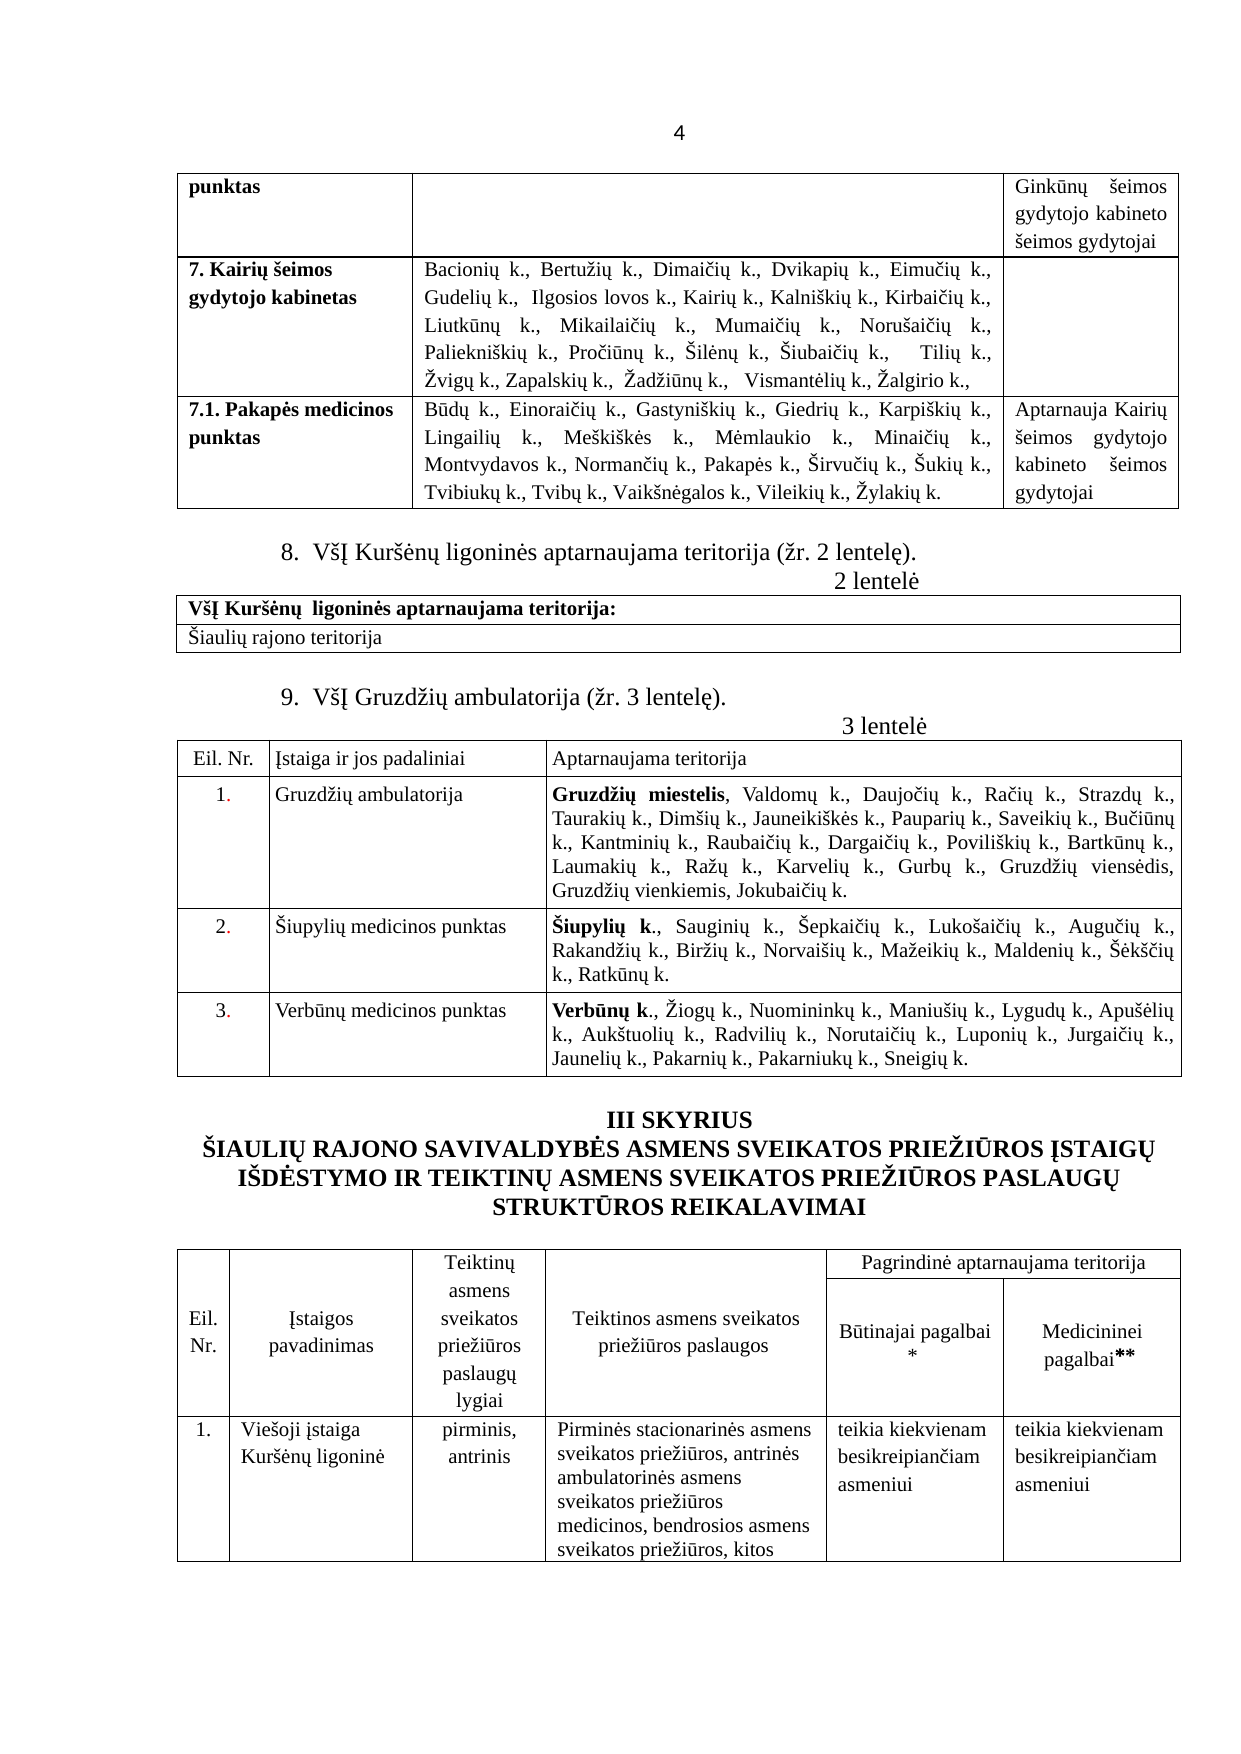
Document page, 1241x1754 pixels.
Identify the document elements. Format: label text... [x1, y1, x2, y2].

table_cell [1004, 258, 1178, 396]
text ŠIAULIŲ RAJONO SAVIVALDYBĖS ASMENS SVEIKATOS PRIEŽIŪROS ĮSTAIGŲ IŠDĖSTYMO IR TEIKTINŲ ASMENS SVEIKATOS PRIEŽIŪROS PASLAUGŲ STRUKTŪROS REIKALAVIMAI [177, 1134, 1181, 1220]
table_cell teikia kiekvienam besikreipiančiam asmeniui [827, 1417, 1003, 1561]
table_header Teiktinos asmens sveikatos priežiūros paslaugos [546, 1250, 826, 1416]
table_header Įstaigos pavadinimas [230, 1250, 412, 1416]
table_header Įstaiga ir jos padaliniai [270, 741, 546, 776]
text III SKYRIUS [177, 1105, 1181, 1134]
text 9. VšĮ Gruzdžių ambulatorija (žr. 3 lentelę). [177, 682, 1181, 711]
table_cell Bacionių k., Bertužių k., Dimaičių k., Dvikapių k., Eimučių k., Gudelių k., Ilgosios lovos k., Kairių k., Kalniškių k., Kirbaičių k., Liutkūnų k., Mikailaičių k., Mumaičių k., Norušaičių k., Paliekniškių k., Pročiūnų k., Šilėnų k., Šiubaičių k., Tilių k., Žvigų k., Zapalskių k., Žadžiūnų k., Vismantėlių k., Žalgirio k., [413, 258, 1003, 396]
table_cell Šiaulių rajono teritorija [177, 625, 1180, 652]
table_cell Verbūnų medicinos punktas [270, 993, 546, 1076]
text 8. VšĮ Kuršėnų ligoninės aptarnaujama teritorija (žr. 2 lentelę). [177, 537, 1181, 566]
table_header Teiktinų asmens sveikatos priežiūros paslaugų lygiai [413, 1250, 545, 1416]
table_cell Aptarnauja Kairių šeimos gydytojo kabineto šeimos gydytojai [1004, 397, 1178, 508]
table_header Eil. Nr. [178, 1250, 229, 1416]
table_cell Verbūnų k., Žiogų k., Nuomininkų k., Maniušių k., Lygudų k., Apušėlių k., Aukštuolių k., Radvilių k., Norutaičių k., Luponių k., Jurgaičių k., Jaunelių k., Pakarnių k., Pakarniukų k., Sneigių k. [547, 993, 1181, 1076]
table_cell 2. [178, 909, 269, 992]
text 3 lentelė [252, 711, 1181, 739]
table_cell [1179, 396, 1183, 508]
table_cell 1. [178, 1417, 229, 1561]
table_cell [1179, 173, 1183, 256]
text 2 lentelė [281, 566, 1181, 595]
table_cell [1179, 256, 1183, 396]
table_cell Būdų k., Einoraičių k., Gastyniškių k., Giedrių k., Karpiškių k., Lingailių k., Meškiškės k., Mėmlaukio k., Minaičių k., Montvydavos k., Normančių k., Pakapės k., Širvučių k., Šukių k., Tvibiukų k., Tvibų k., Vaikšnėgalos k., Vileikių k., Žylakių k. [413, 397, 1003, 508]
table_header VšĮ Kuršėnų ligoninės aptarnaujama teritorija: [177, 596, 1180, 623]
table_cell 1. [178, 777, 269, 908]
table_header Eil. Nr. [178, 741, 269, 776]
table_cell Pirminės stacionarinės asmens sveikatos priežiūros, antrinės ambulatorinės asmens sveikatos priežiūros medicinos, bendrosios asmens sveikatos priežiūros, kitos [546, 1417, 826, 1561]
table_cell Šiupylių k., Sauginių k., Šepkaičių k., Lukošaičių k., Augučių k., Rakandžių k., Biržių k., Norvaišių k., Mažeikių k., Maldenių k., Šėkščių k., Ratkūnų k. [547, 909, 1181, 992]
table_header Pagrindinė aptarnaujama teritorija [827, 1250, 1180, 1278]
table_cell Ginkūnų šeimos gydytojo kabineto šeimos gydytojai [1004, 174, 1178, 256]
table_cell Gruzdžių ambulatorija [270, 777, 546, 908]
table_cell Būtinajai pagalbai ⃰ [827, 1279, 1003, 1416]
table_cell 3. [178, 993, 269, 1076]
table_cell pirminis, antrinis [413, 1417, 545, 1561]
table_cell teikia kiekvienam besikreipiančiam asmeniui [1004, 1417, 1180, 1561]
table_cell 7. Kairių šeimos gydytojo kabinetas [178, 258, 412, 396]
table_cell [413, 174, 1003, 256]
table_cell Medicininei pagalbai ⃰⃰ ⃰ [1004, 1279, 1180, 1416]
table_cell Viešoji įstaiga Kuršėnų ligoninė [230, 1417, 412, 1561]
table_cell Šiupylių medicinos punktas [270, 909, 546, 992]
table_cell punktas [178, 174, 412, 256]
table_cell Gruzdžių miestelis, Valdomų k., Daujočių k., Račių k., Strazdų k., Taurakių k., Dimšių k., Jauneikiškės k., Pauparių k., Saveikių k., Bučiūnų k., Kantminių k., Raubaičių k., Dargaičių k., Poviliškių k., Bartkūnų k., Laumakių k., Ražų k., Karvelių k., Gurbų k., Gruzdžių viensėdis, Gruzdžių vienkiemis, Jokubaičių k. [547, 777, 1181, 908]
table_header Aptarnaujama teritorija [547, 741, 1181, 776]
table_cell 7.1. Pakapės medicinos punktas [178, 397, 412, 508]
